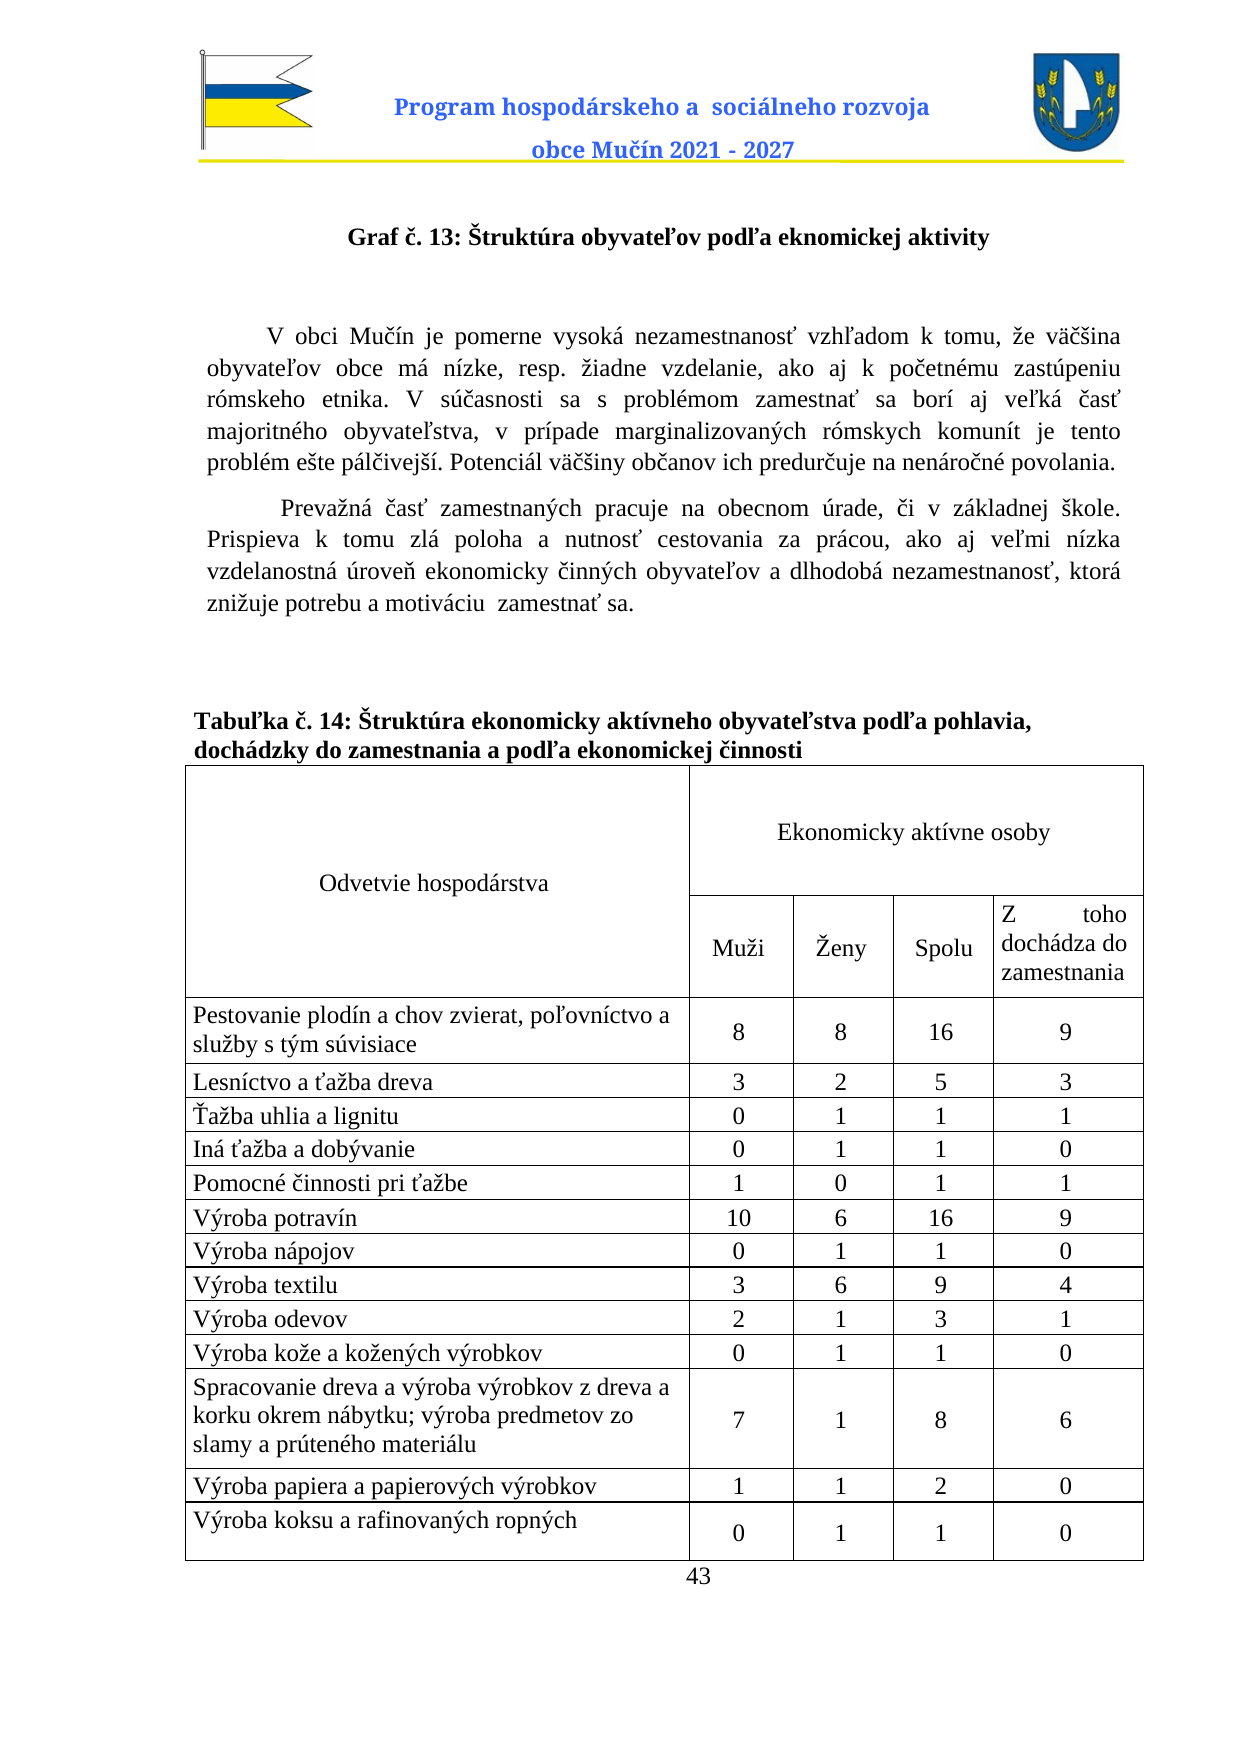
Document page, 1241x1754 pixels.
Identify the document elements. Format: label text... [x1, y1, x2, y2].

table_cell Muži [690, 896, 793, 997]
table_cell 8 [794, 998, 893, 1063]
table_cell 2 [894, 1469, 993, 1501]
table_cell 1 [894, 1132, 993, 1164]
table_cell 4 [994, 1268, 1143, 1300]
table_cell Ťažba uhlia a lignitu [186, 1098, 689, 1131]
table_cell Výroba papiera a papierových výrobkov [186, 1469, 689, 1501]
table_cell 0 [690, 1335, 793, 1368]
table_header Ekonomicky aktívne osoby [690, 766, 1143, 895]
table_cell 0 [794, 1166, 893, 1199]
table_cell 1 [894, 1098, 993, 1131]
table_cell 6 [794, 1200, 893, 1233]
table_cell 0 [994, 1234, 1143, 1266]
table_cell Výroba nápojov [186, 1234, 689, 1266]
table_cell 0 [690, 1132, 793, 1164]
table_cell 6 [994, 1369, 1143, 1468]
table_cell 9 [994, 998, 1143, 1063]
table_cell 2 [690, 1301, 793, 1334]
table_cell 3 [894, 1301, 993, 1334]
table_cell 0 [994, 1132, 1143, 1164]
table_cell 1 [690, 1166, 793, 1199]
table_cell 1 [894, 1166, 993, 1199]
table_cell 1 [794, 1098, 893, 1131]
table_cell 1 [894, 1335, 993, 1368]
table_cell Iná ťažba a dobývanie [186, 1132, 689, 1164]
table_cell Spracovanie dreva a výroba výrobkov z dreva a korku okrem nábytku; výroba predmetov zo slamy a prúteného materiálu [186, 1369, 689, 1468]
table_cell 0 [690, 1234, 793, 1266]
table_cell 1 [794, 1132, 893, 1164]
table_cell 8 [690, 998, 793, 1063]
table_cell 16 [894, 1200, 993, 1233]
table_cell Lesníctvo a ťažba dreva [186, 1064, 689, 1097]
subtitle Tabuľka č. 14: Štruktúra ekonomicky aktívneho obyvateľstva podľa pohlavia, dochádzky do zamestnania a podľa ekonomickej činnosti [194, 706, 1123, 763]
table_cell 10 [690, 1200, 793, 1233]
table_cell Výroba kože a kožených výrobkov [186, 1335, 689, 1368]
table_cell 1 [794, 1234, 893, 1266]
table_cell 1 [894, 1234, 993, 1266]
table_cell 3 [690, 1268, 793, 1300]
table_cell 0 [994, 1503, 1143, 1560]
table_cell Výroba koksu a rafinovaných ropných [186, 1503, 689, 1560]
table_cell 0 [690, 1503, 793, 1560]
text V obci Mučín je pomerne vysoká nezamestnanosť vzhľadom k tomu, že väčšina obyvateľov obce má nízke, resp. žiadne vzdelanie, ako aj k početnému zastúpeniu rómskeho etnika. V súčasnosti sa s problémom zamestnať sa borí aj veľká časť majoritného obyvateľstva, v prípade marginalizovaných rómskych komunít je tento problém ešte pálčivejší. Potenciál väčšiny občanov ich predurčuje na nenáročné povolania. [207, 321, 1122, 476]
table_cell 1 [994, 1166, 1143, 1199]
table_cell 5 [894, 1064, 993, 1097]
table_cell 0 [690, 1098, 793, 1131]
table_cell Pomocné činnosti pri ťažbe [186, 1166, 689, 1199]
table_cell 1 [794, 1503, 893, 1560]
table_cell 1 [794, 1301, 893, 1334]
table_cell 1 [690, 1469, 793, 1501]
table_cell 1 [994, 1301, 1143, 1334]
table_cell 3 [994, 1064, 1143, 1097]
table_cell 7 [690, 1369, 793, 1468]
table_cell 1 [894, 1503, 993, 1560]
subtitle Graf č. 13: Štruktúra obyvateľov podľa eknomickej aktivity [253, 222, 1084, 250]
table_cell Výroba potravín [186, 1200, 689, 1233]
table_cell Výroba textilu [186, 1268, 689, 1300]
table_cell Spolu [894, 896, 993, 997]
table_cell 2 [794, 1064, 893, 1097]
table_cell Pestovanie plodín a chov zvierat, poľovníctvo a služby s tým súvisiace [186, 998, 689, 1063]
table_cell Z toho dochádza do zamestnania [994, 896, 1143, 997]
table_header Odvetvie hospodárstva [186, 766, 689, 997]
table_cell 1 [794, 1335, 893, 1368]
table_cell 0 [994, 1469, 1143, 1501]
table_cell Ženy [794, 896, 893, 997]
text Prevažná časť zamestnaných pracuje na obecnom úrade, či v základnej škole. Prispieva k tomu zlá poloha a nutnosť cestovania za prácou, ako aj veľmi nízka vzdelanostná úroveň ekonomicky činných obyvateľov a dlhodobá nezamestnanosť, ktorá znižuje potrebu a motiváciu zamestnať sa. [207, 493, 1122, 616]
table_cell 1 [994, 1098, 1143, 1131]
table_cell 6 [794, 1268, 893, 1300]
table_cell 1 [794, 1369, 893, 1468]
table_cell Výroba odevov [186, 1301, 689, 1334]
table_cell 1 [794, 1469, 893, 1501]
table_cell 8 [894, 1369, 993, 1468]
table_cell 9 [994, 1200, 1143, 1233]
table_cell 3 [690, 1064, 793, 1097]
table_cell 0 [994, 1335, 1143, 1368]
table_cell 9 [894, 1268, 993, 1300]
table_cell 16 [894, 998, 993, 1063]
